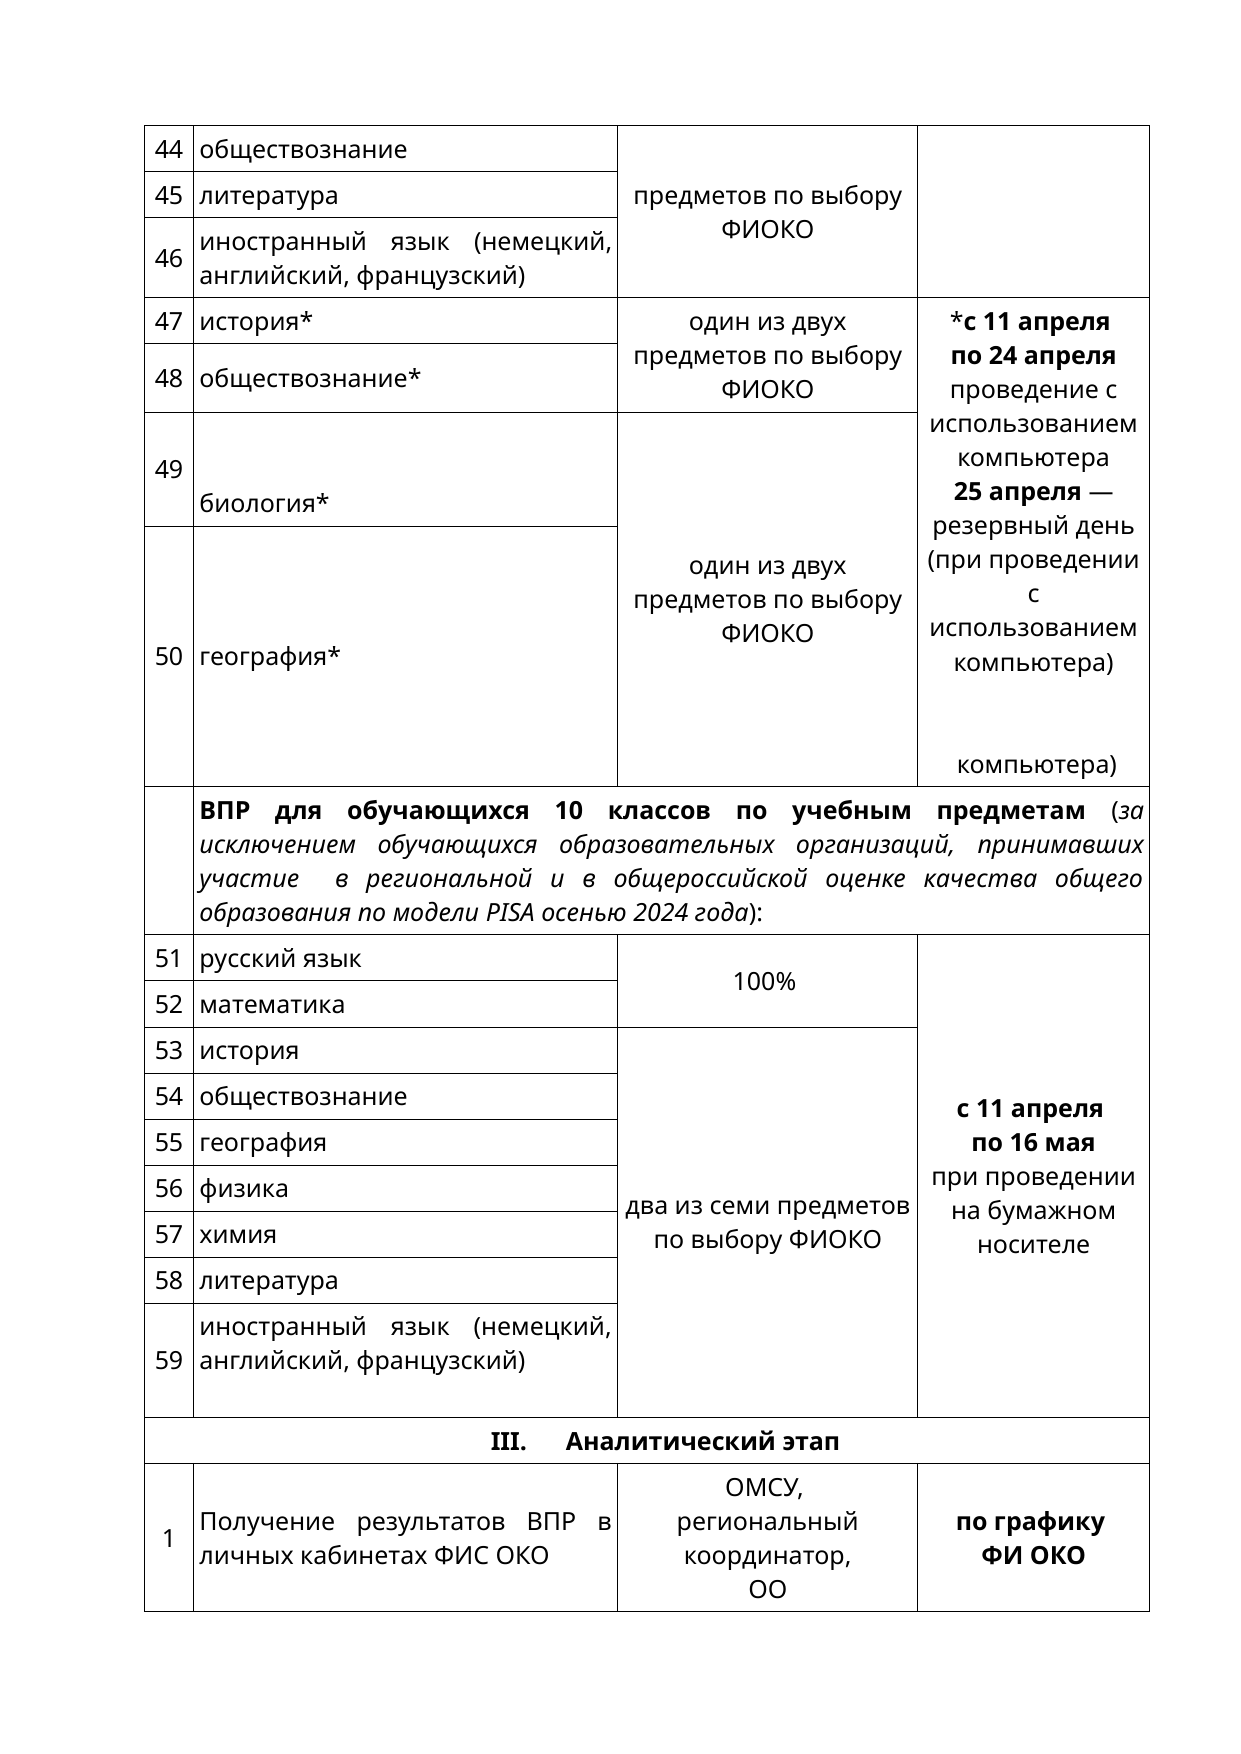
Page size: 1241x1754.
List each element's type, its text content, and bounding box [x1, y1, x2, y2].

table_cell история [194, 1028, 617, 1072]
table_cell 50 [145, 527, 193, 786]
table_cell ОМСУ, региональный координатор, ОО [618, 1464, 917, 1611]
table_cell физика [194, 1166, 617, 1211]
table_cell 46 [145, 218, 193, 297]
table_cell иностранный язык (немецкий, английский, французский) [194, 218, 617, 297]
table_cell обществознание* [194, 344, 617, 411]
table_cell 49 [145, 413, 193, 526]
table_cell математика [194, 981, 617, 1026]
table_cell 48 [145, 344, 193, 411]
table_cell русский язык [194, 935, 617, 980]
table_cell один из двух предметов по выбору ФИОКО [618, 413, 917, 786]
table_cell 53 [145, 1028, 193, 1072]
table_cell 57 [145, 1212, 193, 1257]
table_cell обществознание [194, 126, 617, 171]
table_cell литература [194, 1258, 617, 1303]
table_cell Получение результатов ВПР в личных кабинетах ФИС ОКО [194, 1464, 617, 1611]
table_cell 58 [145, 1258, 193, 1303]
table_cell география* [194, 527, 617, 786]
table_cell 55 [145, 1120, 193, 1164]
table_cell с 11 апреля по 16 мая при проведении на бумажном носителе [918, 935, 1149, 1417]
table_cell 100% [618, 935, 917, 1026]
table_cell 52 [145, 981, 193, 1026]
table_cell [918, 126, 1149, 297]
table_cell литература [194, 172, 617, 217]
table_cell 56 [145, 1166, 193, 1211]
table_cell обществознание [194, 1074, 617, 1118]
table_cell история* [194, 298, 617, 343]
table_cell биология* [194, 413, 617, 526]
table_cell 51 [145, 935, 193, 980]
table_cell два из семи предметов по выбору ФИОКО [618, 1028, 917, 1417]
table_cell 45 [145, 172, 193, 217]
table_cell по графику ФИ ОКО [918, 1464, 1149, 1611]
table_cell 47 [145, 298, 193, 343]
table_cell 1 [145, 1464, 193, 1611]
table_cell 59 [145, 1304, 193, 1417]
table_cell предметов по выбору ФИОКО [618, 126, 917, 297]
table_cell *с 11 апреля по 24 апреля проведение с использованием компьютера 25 апреля — резервный день (при проведении с использованием компьютера) компьютера) [918, 298, 1149, 786]
table_cell география [194, 1120, 617, 1164]
table_cell [145, 787, 193, 934]
table_cell ВПР для обучающихся 10 классов по учебным предметам (за исключением обучающихся образовательных организаций, принимавших участие в региональной и в общероссийской оценке качества общего образования по модели PISA осенью 2024 года): [194, 787, 1149, 934]
table_cell 44 [145, 126, 193, 171]
table_cell 54 [145, 1074, 193, 1118]
table_cell Аналитический этап [145, 1418, 1149, 1463]
table_cell иностранный язык (немецкий, английский, французский) [194, 1304, 617, 1417]
table_cell химия [194, 1212, 617, 1257]
table_cell один из двух предметов по выбору ФИОКО [618, 298, 917, 411]
